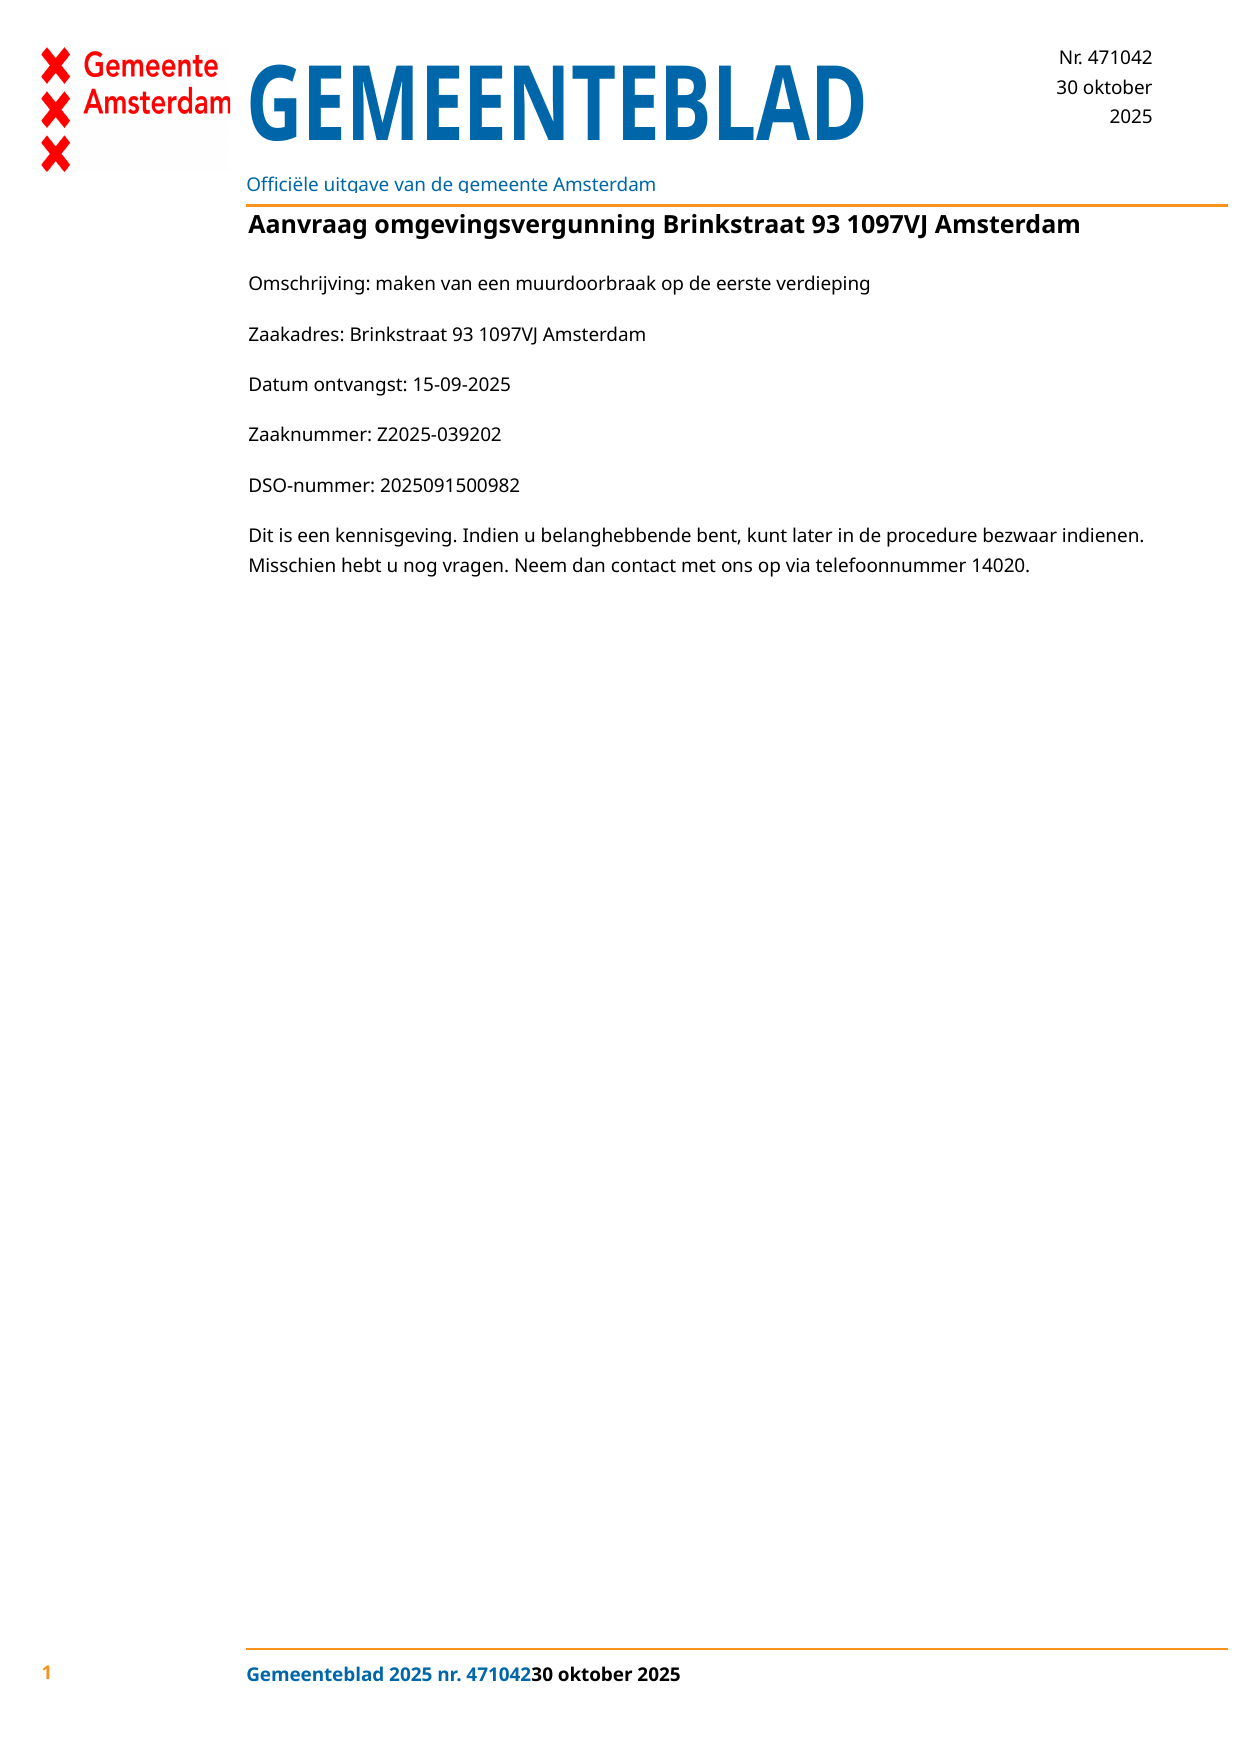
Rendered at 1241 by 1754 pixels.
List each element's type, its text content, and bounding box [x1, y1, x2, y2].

text Zaakadres: Brinkstraat 93 1097VJ Amsterdam [248, 321, 1152, 346]
text Dit is een kennisgeving. Indien u belanghebbende bent, kunt later in de procedure bezwaar indienen. Misschien hebt u nog vragen. Neem dan contact met ons op via telefoonnummer 14020. [248, 522, 1152, 578]
text Omschrijving: maken van een muurdoorbraak op de eerste verdieping [248, 270, 1152, 296]
text DSO-nummer: 2025091500982 [248, 472, 1152, 498]
text Aanvraag omgevingsvergunning Brinkstraat 93 1097VJ Amsterdam [248, 207, 1152, 241]
text Zaaknummer: Z2025-039202 [248, 422, 1152, 447]
text Datum ontvangst: 15-09-2025 [248, 371, 1152, 397]
picture [41, 47, 231, 172]
